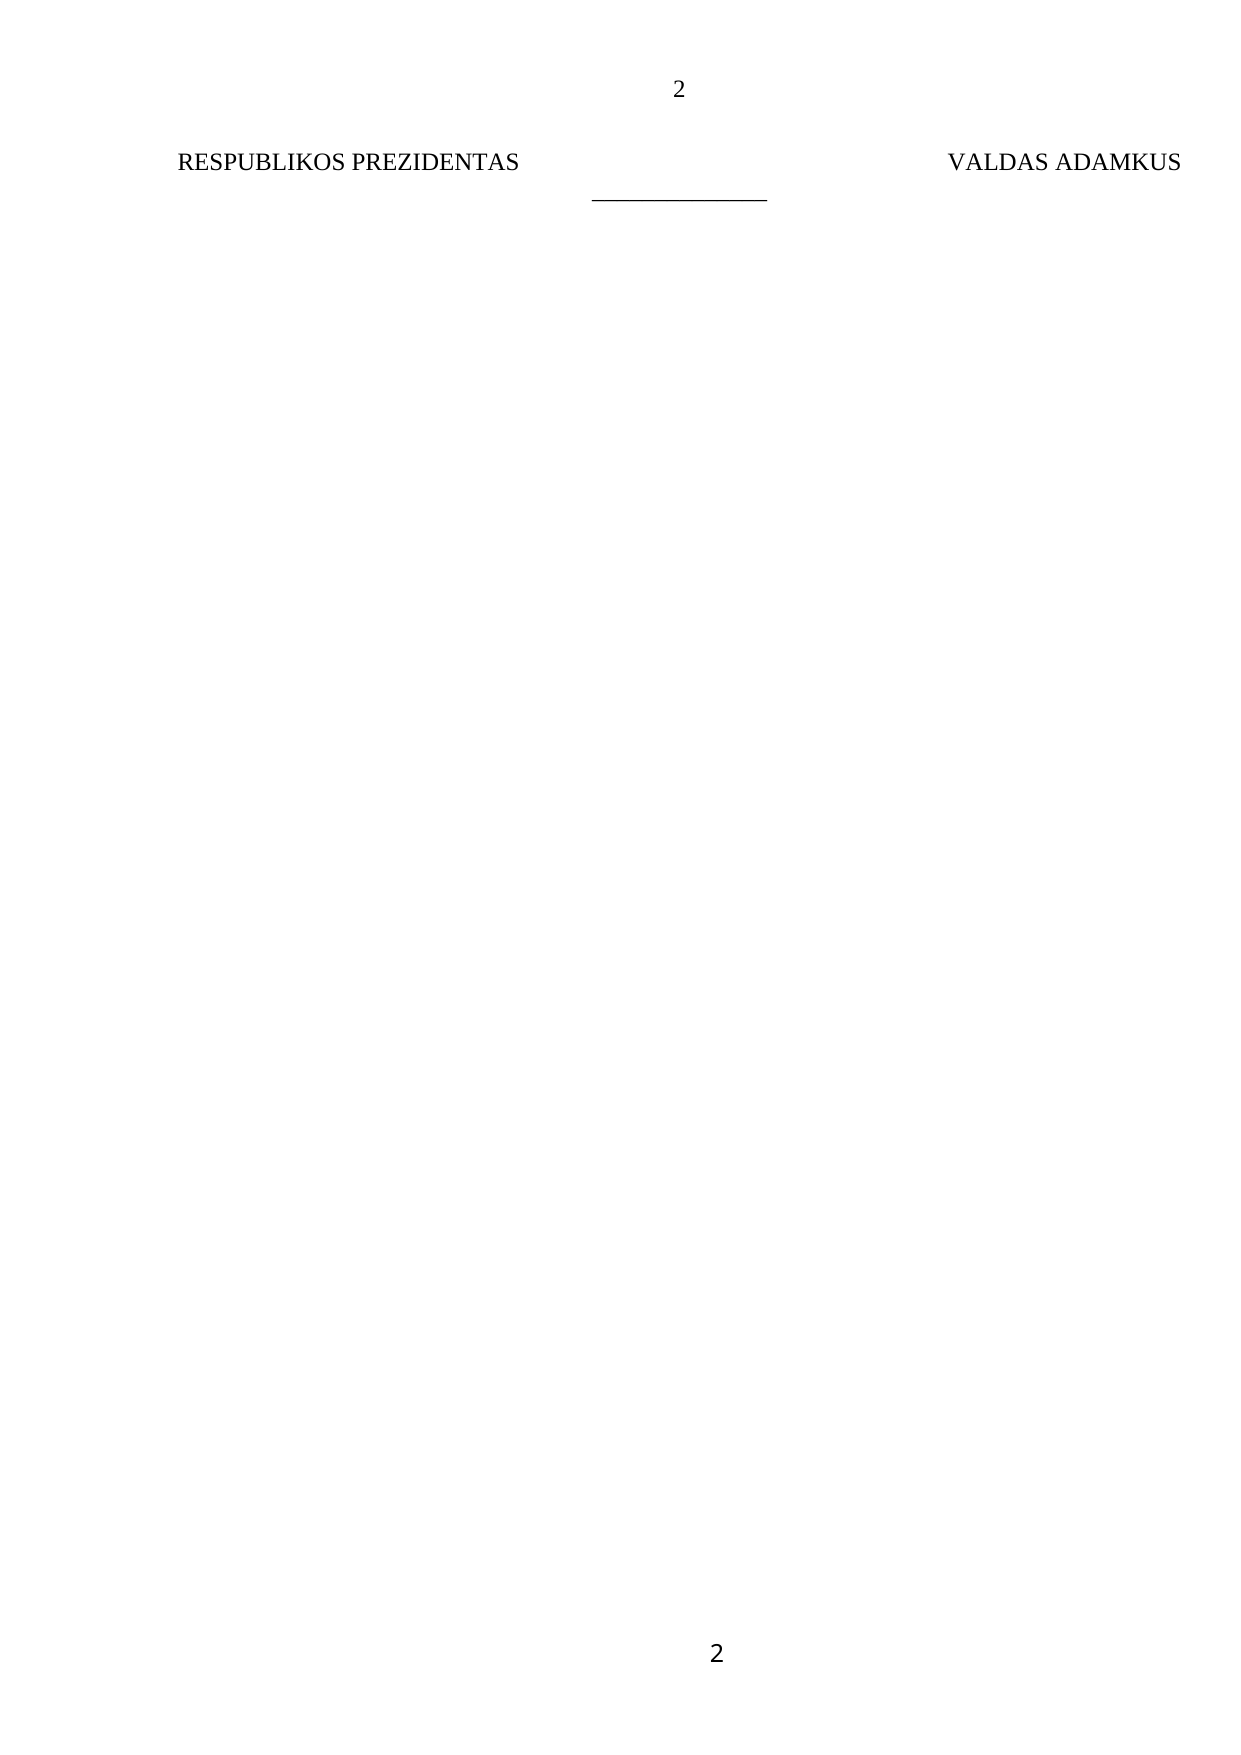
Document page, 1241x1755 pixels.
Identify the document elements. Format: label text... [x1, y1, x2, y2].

text ______________ [177, 176, 1181, 204]
text RESPUBLIKOS PREZIDENTAS VALDAS ADAMKUS [177, 147, 1181, 176]
